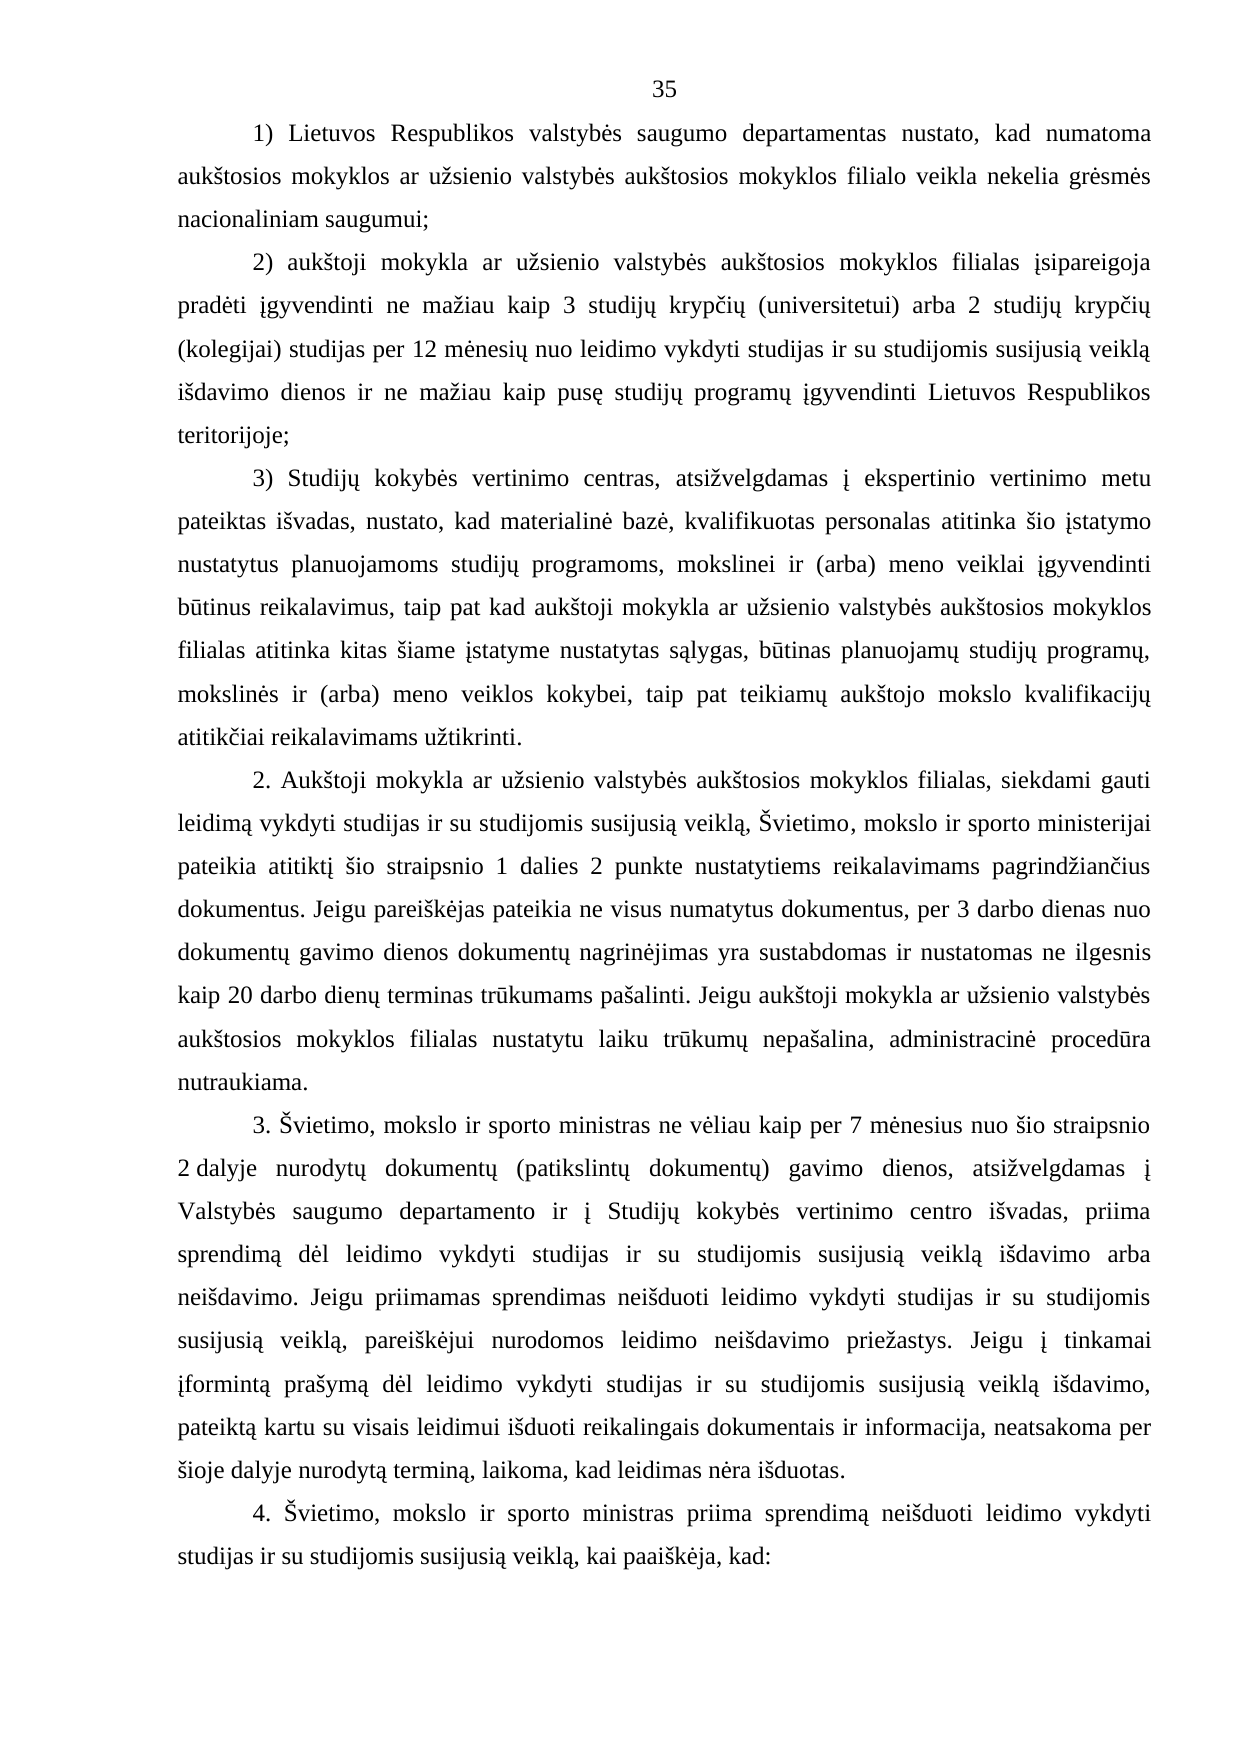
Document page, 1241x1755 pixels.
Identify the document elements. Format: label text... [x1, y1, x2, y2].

text 2) aukštoji mokykla ar užsienio valstybės aukštosios mokyklos filialas įsipareigoja pradėti įgyvendinti ne mažiau kaip 3 studijų krypčių (universitetui) arba 2 studijų krypčių (kolegijai) studijas per 12 mėnesių nuo leidimo vykdyti studijas ir su studijomis susijusią veiklą išdavimo dienos ir ne mažiau kaip pusę studijų programų įgyvendinti Lietuvos Respublikos teritorijoje; [177, 247, 1152, 449]
text 4. Švietimo, mokslo ir sporto ministras priima sprendimą neišduoti leidimo vykdyti studijas ir su studijomis susijusią veiklą, kai paaiškėja, kad: [177, 1498, 1152, 1570]
text 2. Aukštoji mokykla ar užsienio valstybės aukštosios mokyklos filialas, siekdami gauti leidimą vykdyti studijas ir su studijomis susijusią veiklą, Švietimo, mokslo ir sporto ministerijai pateikia atitiktį šio straipsnio 1 dalies 2 punkte nustatytiems reikalavimams pagrindžiančius dokumentus. Jeigu pareiškėjas pateikia ne visus numatytus dokumentus, per 3 darbo dienas nuo dokumentų gavimo dienos dokumentų nagrinėjimas yra sustabdomas ir nustatomas ne ilgesnis kaip 20 darbo dienų terminas trūkumams pašalinti. Jeigu aukštoji mokykla ar užsienio valstybės aukštosios mokyklos filialas nustatytu laiku trūkumų nepašalina, administracinė procedūra nutraukiama. [177, 765, 1152, 1096]
text 3. Švietimo, mokslo ir sporto ministras ne vėliau kaip per 7 mėnesius nuo šio straipsnio 2 dalyje nurodytų dokumentų (patikslintų dokumentų) gavimo dienos, atsižvelgdamas į Valstybės saugumo departamento ir į Studijų kokybės vertinimo centro išvadas, priima sprendimą dėl leidimo vykdyti studijas ir su studijomis susijusią veiklą išdavimo arba neišdavimo. Jeigu priimamas sprendimas neišduoti leidimo vykdyti studijas ir su studijomis susijusią veiklą, pareiškėjui nurodomos leidimo neišdavimo priežastys. Jeigu į tinkamai įformintą prašymą dėl leidimo vykdyti studijas ir su studijomis susijusią veiklą išdavimo, pateiktą kartu su visais leidimui išduoti reikalingais dokumentais ir informacija, neatsakoma per šioje dalyje nurodytą terminą, laikoma, kad leidimas nėra išduotas. [177, 1110, 1152, 1484]
text 3) Studijų kokybės vertinimo centras, atsižvelgdamas į ekspertinio vertinimo metu pateiktas išvadas, nustato, kad materialinė bazė, kvalifikuotas personalas atitinka šio įstatymo nustatytus planuojamoms studijų programoms, mokslinei ir (arba) meno veiklai įgyvendinti būtinus reikalavimus, taip pat kad aukštoji mokykla ar užsienio valstybės aukštosios mokyklos filialas atitinka kitas šiame įstatyme nustatytas sąlygas, būtinas planuojamų studijų programų, mokslinės ir (arba) meno veiklos kokybei, taip pat teikiamų aukštojo mokslo kvalifikacijų atitikčiai reikalavimams užtikrinti. [177, 463, 1152, 751]
text 1) Lietuvos Respublikos valstybės saugumo departamentas nustato, kad numatoma aukštosios mokyklos ar užsienio valstybės aukštosios mokyklos filialo veikla nekelia grėsmės nacionaliniam saugumui; [177, 118, 1152, 233]
